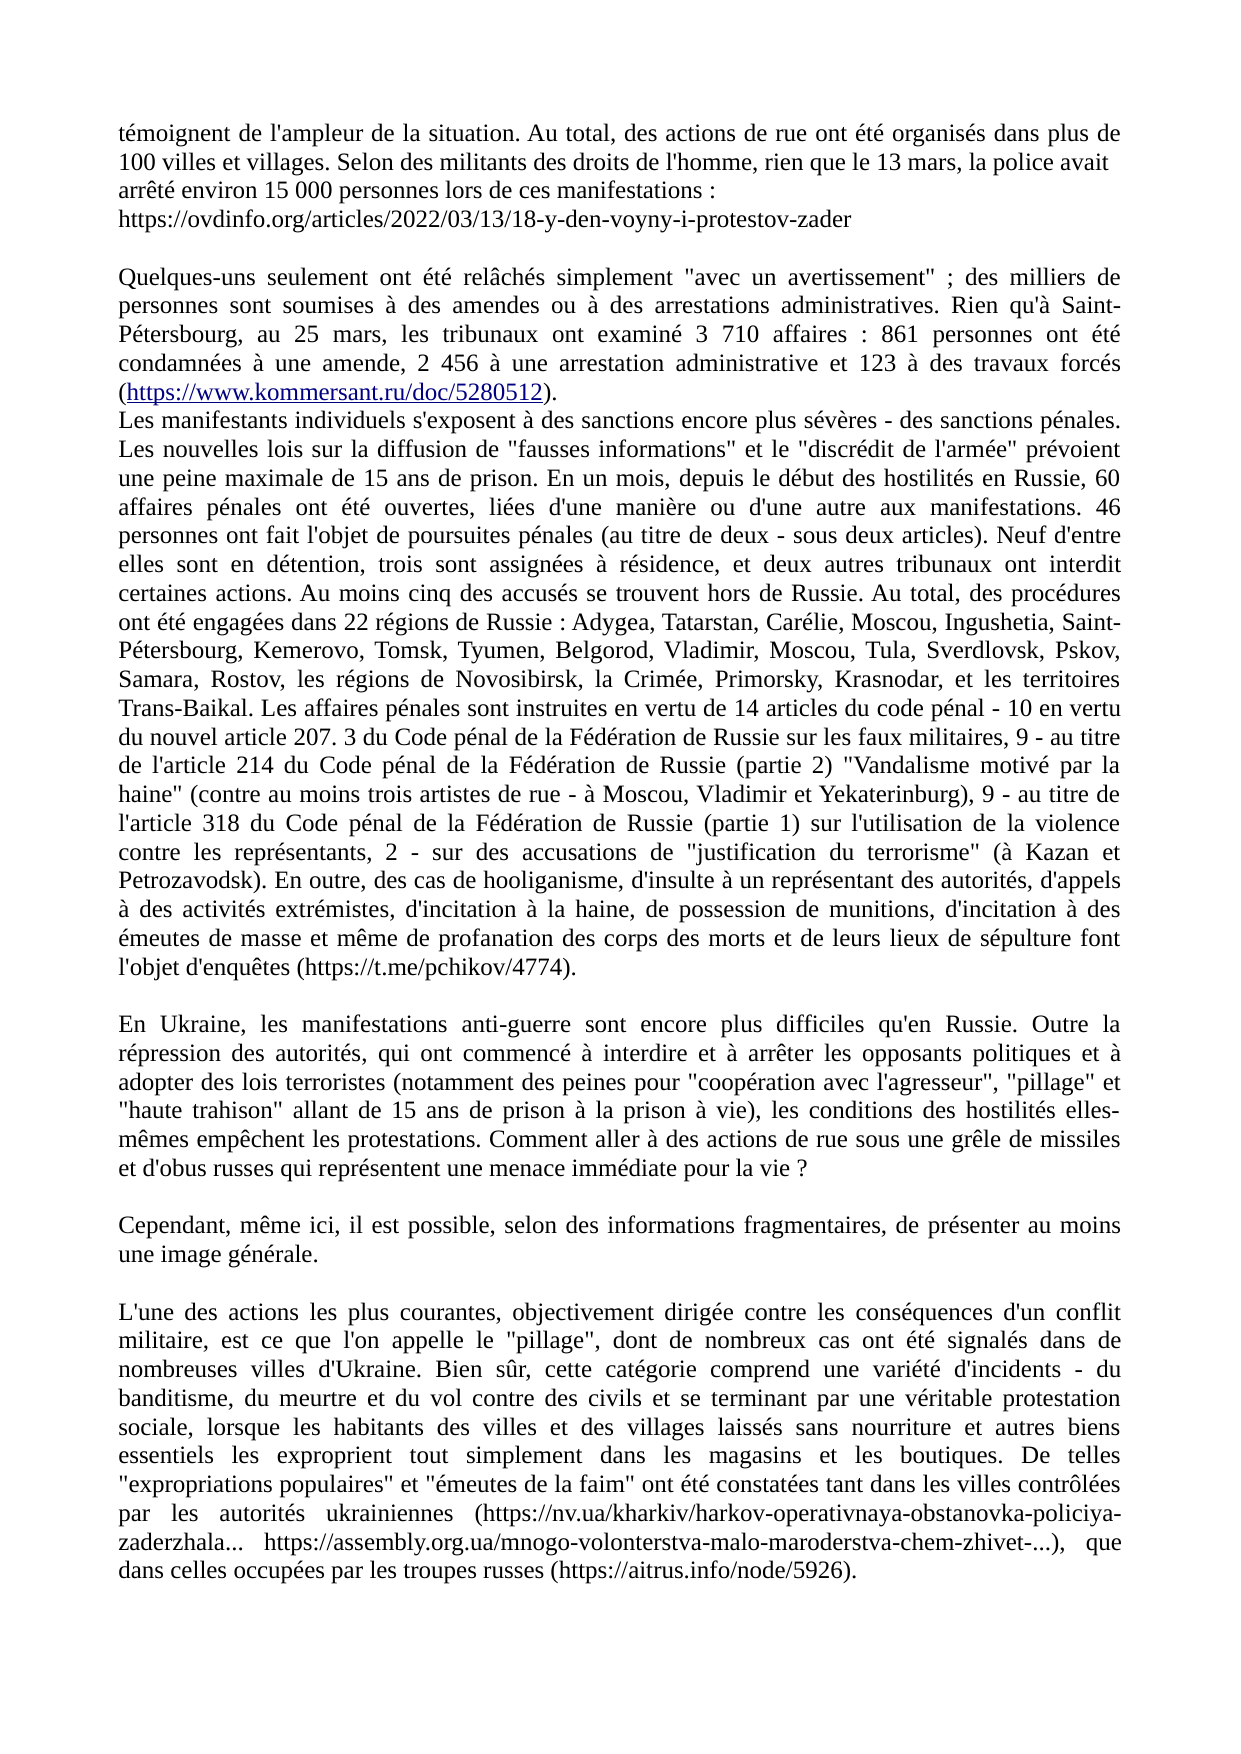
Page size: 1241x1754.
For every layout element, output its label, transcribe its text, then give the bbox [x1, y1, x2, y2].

text Cependant, même ici, il est possible, selon des informations fragmentaires, de présenter au moins une image générale. [118, 1211, 1122, 1268]
text L'une des actions les plus courantes, objectivement dirigée contre les conséquences d'un conflit militaire, est ce que l'on appelle le "pillage", dont de nombreux cas ont été signalés dans de nombreuses villes d'Ukraine. Bien sûr, cette catégorie comprend une variété d'incidents - du banditisme, du meurtre et du vol contre des civils et se terminant par une véritable protestation sociale, lorsque les habitants des villes et des villages laissés sans nourriture et autres biens essentiels les exproprient tout simplement dans les magasins et les boutiques. De telles "expropriations populaires" et "émeutes de la faim" ont été constatées tant dans les villes contrôlées par les autorités ukrainiennes (https://nv.ua/kharkiv/harkov-operativnaya-obstanovka-policiya-zaderzhala... https://assembly.org.ua/mnogo-volonterstva-malo-maroderstva-chem-zhivet-...), que dans celles occupées par les troupes russes (https://aitrus.info/node/5926). [118, 1297, 1122, 1584]
text arrêté environ 15 000 personnes lors de ces manifestations : [118, 176, 1122, 204]
text témoignent de l'ampleur de la situation. Au total, des actions de rue ont été organisés dans plus de 100 villes et villages. Selon des militants des droits de l'homme, rien que le 13 mars, la police avait [118, 118, 1122, 176]
text Quelques-uns seulement ont été relâchés simplement "avec un avertissement" ; des milliers de personnes sont soumises à des amendes ou à des arrestations administratives. Rien qu'à Saint-Pétersbourg, au 25 mars, les tribunaux ont examiné 3 710 affaires : 861 personnes ont été condamnées à une amende, 2 456 à une arrestation administrative et 123 à des travaux forcés (https://www.kommersant.ru/doc/5280512). [118, 262, 1122, 406]
text https://ovdinfo.org/articles/2022/03/13/18-y-den-voyny-i-protestov-zader [118, 204, 1122, 233]
text Les manifestants individuels s'exposent à des sanctions encore plus sévères - des sanctions pénales. Les nouvelles lois sur la diffusion de "fausses informations" et le "discrédit de l'armée" prévoient une peine maximale de 15 ans de prison. En un mois, depuis le début des hostilités en Russie, 60 affaires pénales ont été ouvertes, liées d'une manière ou d'une autre aux manifestations. 46 personnes ont fait l'objet de poursuites pénales (au titre de deux - sous deux articles). Neuf d'entre elles sont en détention, trois sont assignées à résidence, et deux autres tribunaux ont interdit certaines actions. Au moins cinq des accusés se trouvent hors de Russie. Au total, des procédures ont été engagées dans 22 régions de Russie : Adygea, Tatarstan, Carélie, Moscou, Ingushetia, Saint-Pétersbourg, Kemerovo, Tomsk, Tyumen, Belgorod, Vladimir, Moscou, Tula, Sverdlovsk, Pskov, Samara, Rostov, les régions de Novosibirsk, la Crimée, Primorsky, Krasnodar, et les territoires Trans-Baikal. Les affaires pénales sont instruites en vertu de 14 articles du code pénal - 10 en vertu du nouvel article 207. 3 du Code pénal de la Fédération de Russie sur les faux militaires, 9 - au titre de l'article 214 du Code pénal de la Fédération de Russie (partie 2) "Vandalisme motivé par la haine" (contre au moins trois artistes de rue - à Moscou, Vladimir et Yekaterinburg), 9 - au titre de l'article 318 du Code pénal de la Fédération de Russie (partie 1) sur l'utilisation de la violence contre les représentants, 2 - sur des accusations de "justification du terrorisme" (à Kazan et Petrozavodsk). En outre, des cas de hooliganisme, d'insulte à un représentant des autorités, d'appels à des activités extrémistes, d'incitation à la haine, de possession de munitions, d'incitation à des émeutes de masse et même de profanation des corps des morts et de leurs lieux de sépulture font l'objet d'enquêtes (https://t.me/pchikov/4774). [118, 406, 1122, 981]
text En Ukraine, les manifestations anti-guerre sont encore plus difficiles qu'en Russie. Outre la répression des autorités, qui ont commencé à interdire et à arrêter les opposants politiques et à adopter des lois terroristes (notamment des peines pour "coopération avec l'agresseur", "pillage" et "haute trahison" allant de 15 ans de prison à la prison à vie), les conditions des hostilités elles-mêmes empêchent les protestations. Comment aller à des actions de rue sous une grêle de missiles et d'obus russes qui représentent une menace immédiate pour la vie ? [118, 1009, 1122, 1182]
